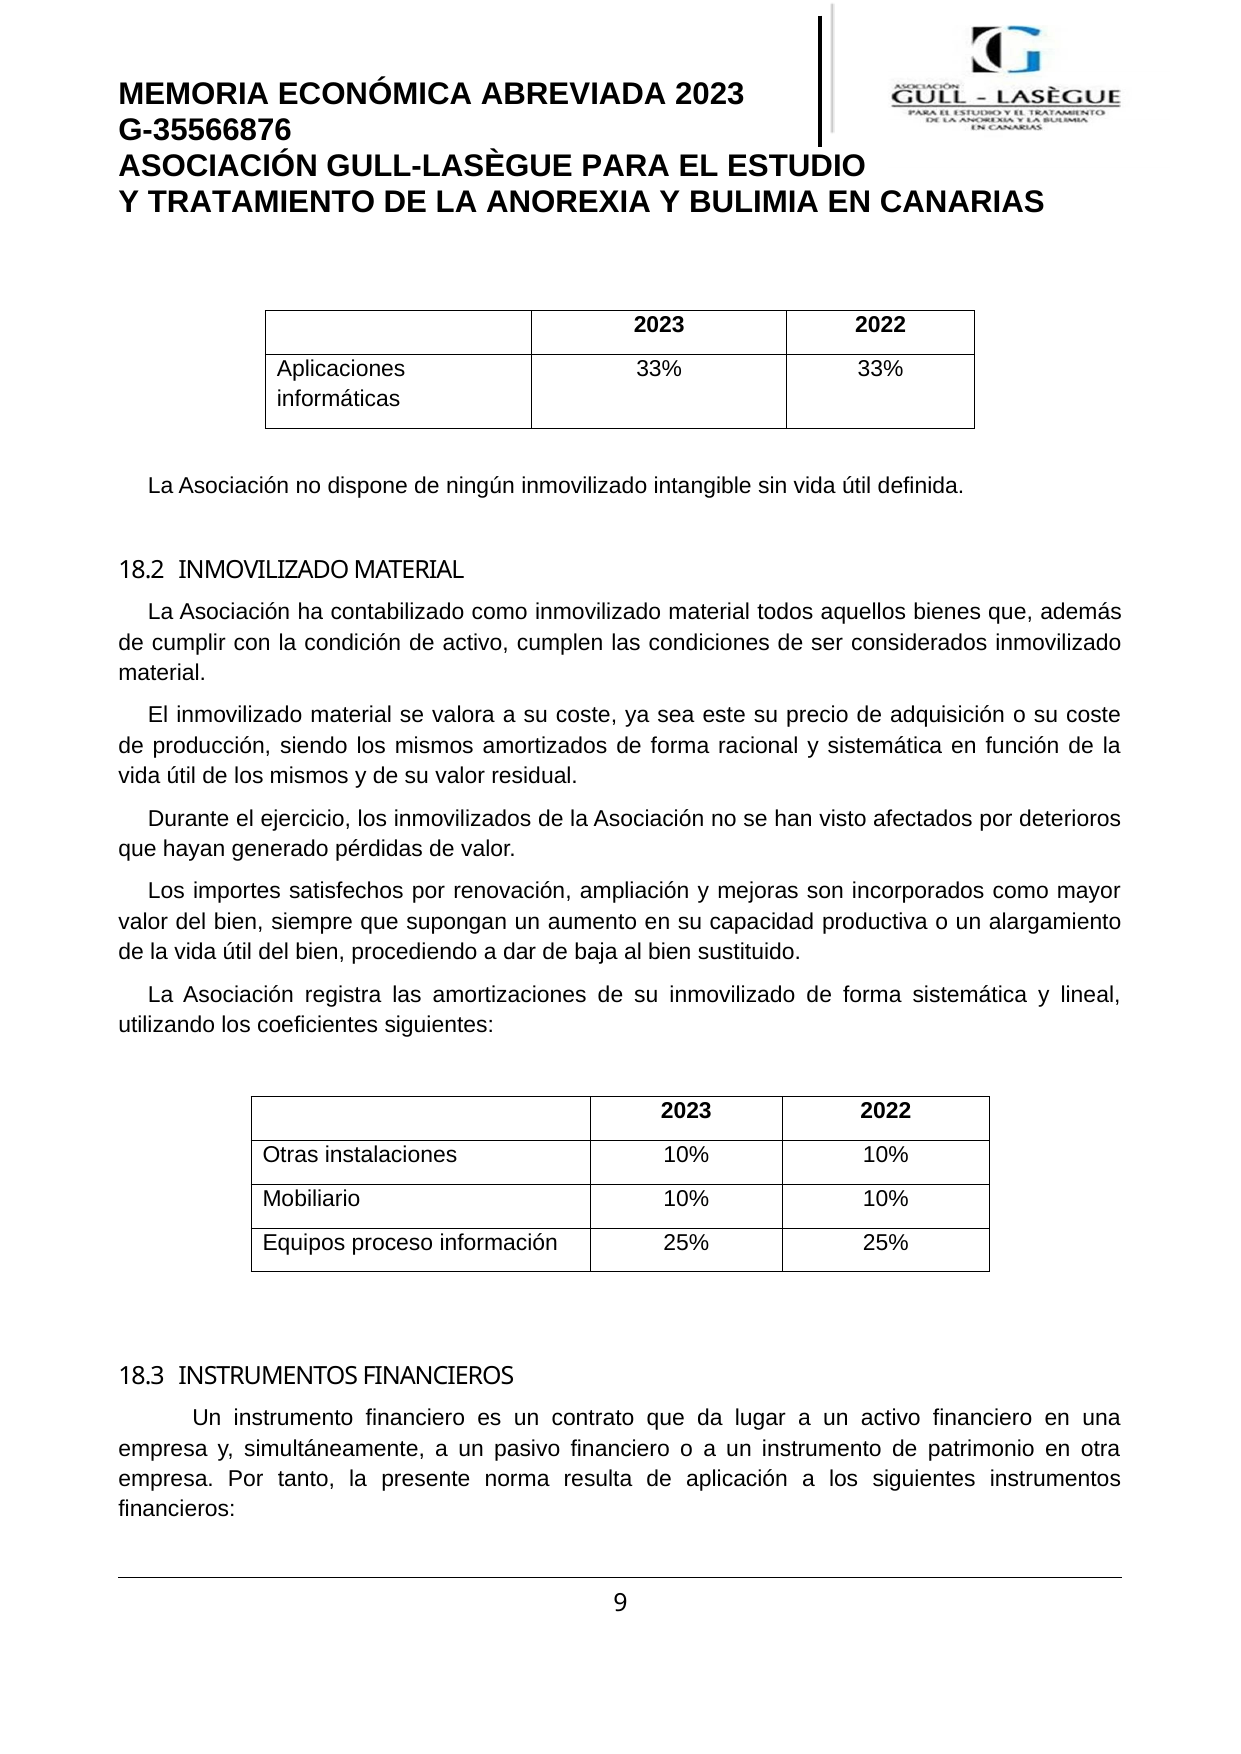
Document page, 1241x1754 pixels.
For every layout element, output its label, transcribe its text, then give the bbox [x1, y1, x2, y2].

table_cell 33% [532, 355, 786, 428]
table_cell 33% [787, 355, 974, 428]
table_cell Otras instalaciones [252, 1141, 590, 1184]
subtitle Instrumentos financieros [118, 1358, 1122, 1392]
table_cell 10% [783, 1185, 989, 1227]
table_cell 25% [591, 1229, 782, 1271]
table_cell 25% [783, 1229, 989, 1271]
table_cell 10% [591, 1141, 782, 1184]
text El inmovilizado material se valora a su coste, ya sea este su precio de adquisición o su coste de producción, siendo los mismos amortizados de forma racional y sistemática en función de la vida útil de los mismos y de su valor residual. [118, 701, 1122, 788]
table_header [252, 1097, 590, 1140]
table_header 2022 [787, 311, 974, 354]
text Un instrumento financiero es un contrato que da lugar a un activo financiero en una empresa y, simultáneamente, a un pasivo financiero o a un instrumento de patrimonio en otra empresa. Por tanto, la presente norma resulta de aplicación a los siguientes instrumentos financieros: [118, 1404, 1122, 1521]
text Los importes satisfechos por renovación, ampliación y mejoras son incorporados como mayor valor del bien, siempre que supongan un aumento en su capacidad productiva o un alargamiento de la vida útil del bien, procediendo a dar de baja al bien sustituido. [118, 877, 1122, 964]
text La Asociación no dispone de ningún inmovilizado intangible sin vida útil definida. [118, 472, 1122, 498]
table_cell Equipos proceso información [252, 1229, 590, 1271]
text La Asociación ha contabilizado como inmovilizado material todos aquellos bienes que, además de cumplir con la condición de activo, cumplen las condiciones de ser considerados inmovilizado material. [118, 598, 1122, 685]
subtitle Inmovilizado material [118, 552, 1122, 586]
table_cell 10% [783, 1141, 989, 1184]
table_header 2022 [783, 1097, 989, 1140]
table_cell Aplicaciones informáticas [266, 355, 531, 428]
table_header 2023 [591, 1097, 782, 1140]
table_header [266, 311, 531, 354]
table_cell Mobiliario [252, 1185, 590, 1227]
text Durante el ejercicio, los inmovilizados de la Asociación no se han visto afectados por deterioros que hayan generado pérdidas de valor. [118, 804, 1122, 861]
text La Asociación registra las amortizaciones de su inmovilizado de forma sistemática y lineal, utilizando los coeficientes siguientes: [118, 981, 1122, 1037]
table_header 2023 [532, 311, 786, 354]
table_cell 10% [591, 1185, 782, 1227]
